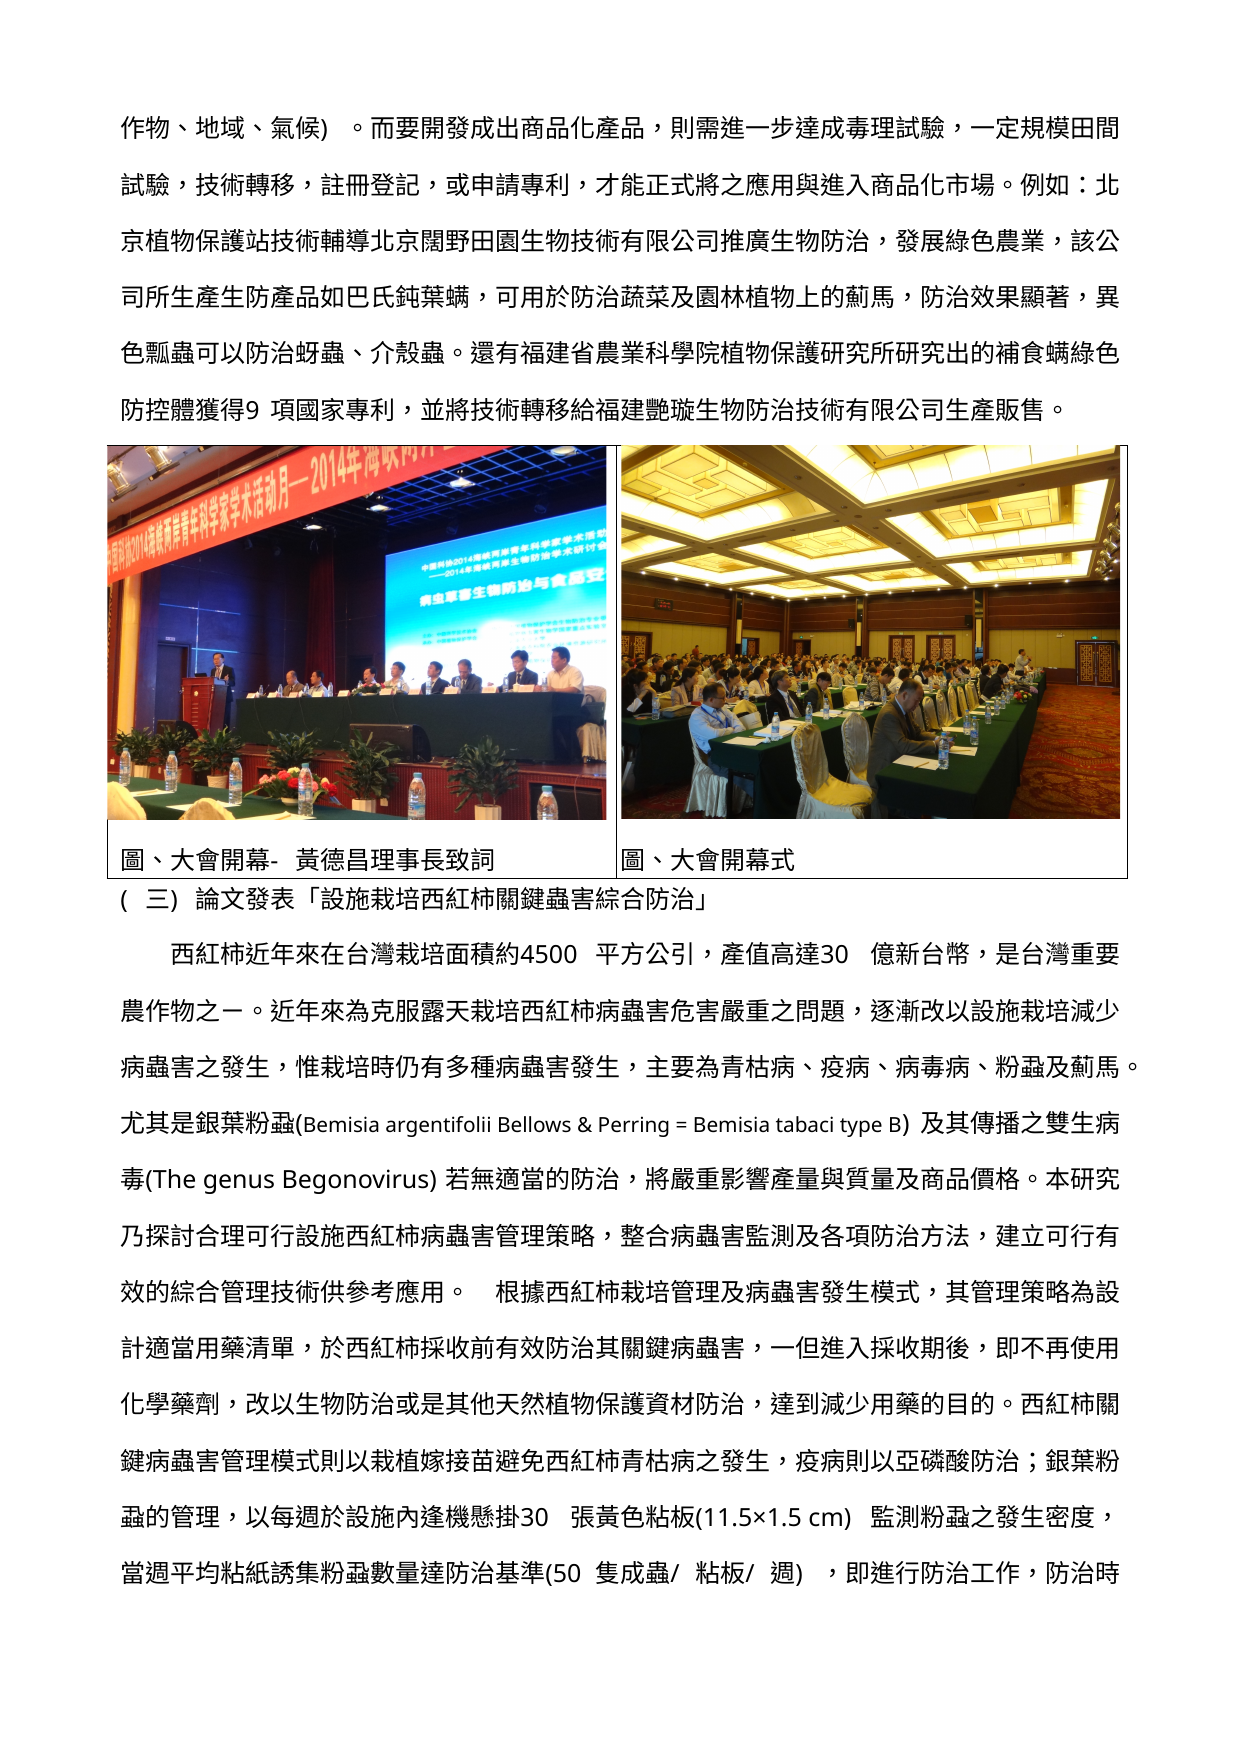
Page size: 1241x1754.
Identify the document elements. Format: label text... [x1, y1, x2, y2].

table_header 圖、大會開幕式 [617, 446, 1127, 877]
text 西紅柿近年來在台灣栽培面積約4500平方公引，產值高達30億新台幣，是台灣重要農作物之ㄧ。近年來為克服露天栽培西紅柿病蟲害危害嚴重之問題，逐漸改以設施栽培減少病蟲害之發生，惟栽培時仍有多種病蟲害發生，主要為青枯病、疫病、病毒病、粉蝨及薊馬。尤其是銀葉粉蝨(Bemisia argentifolii Bellows & Perring = Bemisia tabaci type B)及其傳播之雙生病毒(The genus Begonovirus)若無適當的防治，將嚴重影響產量與質量及商品價格。本研究乃探討合理可行設施西紅柿病蟲害管理策略，整合病蟲害監測及各項防治方法，建立可行有效的綜合管理技術供參考應用。 根據西紅柿栽培管理及病蟲害發生模式，其管理策略為設計適當用藥清單，於西紅柿採收前有效防治其關鍵病蟲害，一但進入採收期後，即不再使用化學藥劑，改以生物防治或是其他天然植物保護資材防治，達到減少用藥的目的。西紅柿關鍵病蟲害管理模式則以栽植嫁接苗避免西紅柿青枯病之發生，疫病則以亞磷酸防治；銀葉粉蝨的管理，以每週於設施內逢機懸掛30張黃色粘板(11.5×1.5 cm)監測粉蝨之發生密度，當週平均粘紙誘集粉蝨數量達防治基準(50隻成蟲/粘板/週)，即進行防治工作，防治時應選擇對粉蝨殺蟲效果較佳之藥劑，配合拔除罹病植株及改善設施內防蟲網的裝置，可以控制西紅柿黃化捲葉病(tomato yellow leaf curl virus, TYLCV)之罹病率低於10%，採收不定期釋放南方小黑花椿象防治薊馬類害蟲。本技術實際於高雄市阿蓮區蔬菜產銷班第7班實施應用，進行效益評估，結果顯示，西紅柿罹病毒率低於6%，殺蟲劑之使用較一般慣行管理之用量減少50%~70%，所生產之西紅柿經檢驗果實均未檢出殘留農藥，產量較前一年提升1.2~2倍。 [120, 934, 1120, 1590]
table_header 圖、大會開幕-黃德昌理事長致詞 [108, 446, 616, 877]
text 作物、地域、氣候)。而要開發成出商品化產品，則需進一步達成毒理試驗，一定規模田間試驗，技術轉移，註冊登記，或申請專利，才能正式將之應用與進入商品化市場。例如：北京植物保護站技術輔導北京闊野田園生物技術有限公司推廣生物防治，發展綠色農業，該公司所生產生防產品如巴氏鈍葉螨，可用於防治蔬菜及園林植物上的薊馬，防治效果顯著，異色瓢蟲可以防治蚜蟲、介殼蟲。還有福建省農業科學院植物保護研究所研究出的補食螨綠色防控體獲得9項國家專利，並將技術轉移給福建艷璇生物防治技術有限公司生產販售。 [120, 108, 1120, 427]
text (三) 論文發表「設施栽培西紅柿關鍵蟲害綜合防治」 [120, 879, 1120, 916]
picture [621, 445, 1121, 819]
picture [107, 446, 607, 820]
